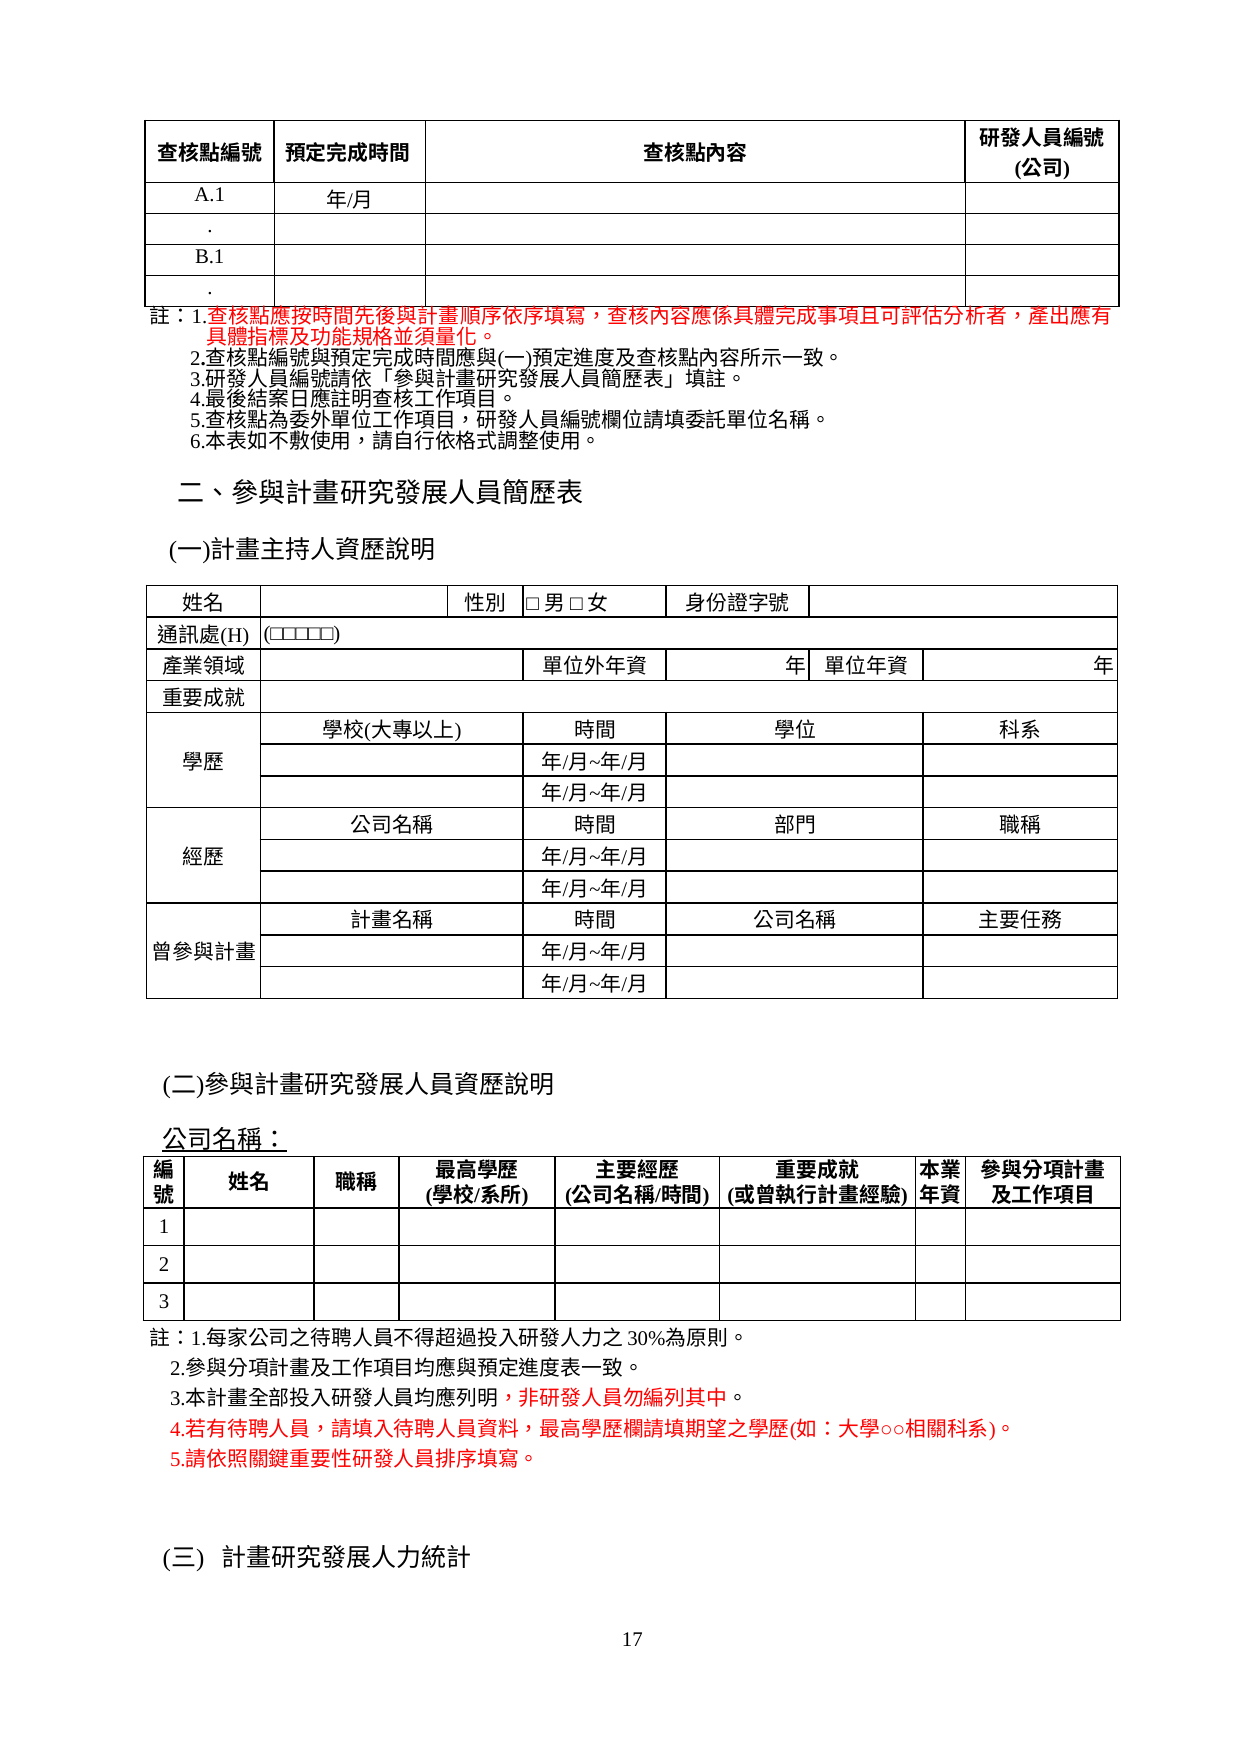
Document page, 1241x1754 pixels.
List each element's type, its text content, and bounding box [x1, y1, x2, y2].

table_cell [426, 214, 965, 244]
table_cell [426, 245, 965, 275]
table_cell [261, 872, 522, 902]
table_cell [667, 872, 922, 902]
table_cell 職稱 [924, 808, 1117, 839]
table_cell [667, 936, 922, 966]
text 2.參與分項計畫及工作項目均應與預定進度表一致。 [149, 1351, 1200, 1382]
table_cell [261, 936, 522, 966]
text 5.查核點為委外單位工作項目，研發人員編號欄位請填委託單位名稱。 [190, 411, 1116, 432]
table_header 本業年資 [916, 1157, 965, 1207]
table_cell A.1 [146, 183, 274, 213]
table_cell [966, 1246, 1120, 1282]
table_cell 學歷 [147, 713, 260, 807]
table_header □ 男 □ 女 [524, 586, 665, 616]
table_cell . [146, 276, 274, 306]
table_cell [261, 967, 522, 997]
table_cell 科系 [924, 713, 1117, 743]
table_cell 3 [144, 1284, 183, 1319]
table_cell [924, 840, 1117, 870]
table_cell [924, 967, 1117, 997]
table_cell [261, 650, 522, 680]
table_cell 年/月~年/月 [524, 745, 665, 775]
table_cell 2 [144, 1246, 183, 1282]
table_header 編號 [144, 1157, 183, 1207]
table_cell [556, 1246, 719, 1282]
table_header [810, 586, 1117, 616]
text 二、參與計畫研究發展人員簡歷表 [177, 471, 1116, 511]
table_cell [966, 1284, 1120, 1319]
table_cell [720, 1246, 915, 1282]
text 註：1.查核點應按時間先後與計畫順序依序填寫，查核內容應係具體完成事項且可評估分析者，產出應有具體指標及功能規格並須量化。 [149, 307, 1116, 348]
text 5.請依照關鍵重要性研發人員排序填寫。 [149, 1442, 1200, 1472]
table_cell 通訊處(H) [147, 618, 260, 648]
table_cell 曾參與計畫 [147, 904, 260, 997]
table_cell [924, 872, 1117, 902]
table_cell 年 [667, 650, 808, 680]
table_cell [916, 1209, 965, 1244]
table_cell 公司名稱 [667, 904, 922, 934]
table_header 主要經歷 (公司名稱/時間) [556, 1157, 719, 1207]
table_cell 1 [144, 1209, 183, 1244]
table_cell [924, 745, 1117, 775]
table_cell [916, 1246, 965, 1282]
table_cell [261, 745, 522, 775]
table_cell [315, 1284, 398, 1319]
table_cell [966, 1209, 1120, 1244]
text 3.本計畫全部投入研發人員均應列明，非研發人員勿編列其中。 [149, 1382, 1200, 1412]
table_cell [275, 214, 425, 244]
table_cell [924, 777, 1117, 807]
table_cell 年/月~年/月 [524, 872, 665, 902]
table_header 重要成就 (或曾執行計畫經驗) [720, 1157, 915, 1207]
table_cell 時間 [524, 713, 665, 743]
table_cell [667, 840, 922, 870]
table_cell B.1 [146, 245, 274, 275]
table_cell 公司名稱 [261, 808, 522, 839]
table_cell 學校(大專以上) [261, 713, 522, 743]
table_cell [924, 936, 1117, 966]
table_cell [426, 183, 965, 213]
table_cell 部門 [667, 808, 922, 839]
table_cell [185, 1246, 313, 1282]
table_header 最高學歷 (學校/系所) [400, 1157, 554, 1207]
table_cell 計畫名稱 [261, 904, 522, 934]
table_cell [556, 1209, 719, 1244]
table_cell [426, 276, 965, 306]
table_cell 時間 [524, 808, 665, 839]
table_cell [966, 183, 1118, 213]
table_cell [275, 276, 425, 306]
table_cell [556, 1284, 719, 1319]
table_cell [720, 1284, 915, 1319]
table_cell [667, 967, 922, 997]
table_cell 年/月~年/月 [524, 777, 665, 807]
table_cell 年/月 [275, 183, 425, 213]
table_cell [720, 1209, 915, 1244]
table_header 研發人員編號 (公司) [966, 121, 1118, 182]
text 6.本表如不敷使用，請自行依格式調整使用。 [190, 432, 1116, 453]
table_cell [315, 1209, 398, 1244]
text 公司名稱： [133, 1119, 1116, 1156]
table_cell [185, 1284, 313, 1319]
table_cell 產業領域 [147, 650, 260, 680]
table_cell 年/月~年/月 [524, 967, 665, 997]
table_cell 年/月~年/月 [524, 936, 665, 966]
text (三) 計畫研究發展人力統計 [162, 1537, 1116, 1573]
table_cell [400, 1209, 554, 1244]
table_cell 重要成就 [147, 681, 260, 712]
table_cell [261, 777, 522, 807]
table_cell [261, 840, 522, 870]
table_cell [916, 1284, 965, 1319]
text 4.若有待聘人員，請填入待聘人員資料，最高學歷欄請填期望之學歷(如：大學○○相關科系)。 [149, 1412, 1200, 1442]
table_cell 學位 [667, 713, 922, 743]
table_header 查核點編號 [146, 121, 273, 182]
table_cell [966, 245, 1118, 275]
table_header 職稱 [315, 1157, 398, 1207]
table_cell 年/月~年/月 [524, 840, 665, 870]
table_header 參與分項計畫 及工作項目 [966, 1157, 1120, 1207]
table_cell [261, 681, 1117, 712]
table_header 身份證字號 [667, 586, 808, 616]
table_header 預定完成時間 [275, 121, 425, 182]
text (一)計畫主持人資歷說明 [162, 529, 1116, 566]
table_cell [315, 1246, 398, 1282]
table_cell 經歷 [147, 808, 260, 902]
table_cell [185, 1209, 313, 1244]
table_cell . [146, 214, 274, 244]
text 2.查核點編號與預定完成時間應與(一)預定進度及查核點內容所示一致。 [190, 348, 1116, 369]
table_header 姓名 [185, 1157, 313, 1207]
text 註：1.每家公司之待聘人員不得超過投入研發人力之30%為原則。 [149, 1321, 1200, 1351]
table_cell [667, 777, 922, 807]
table_cell [400, 1246, 554, 1282]
table_cell [275, 245, 425, 275]
table_header 姓名 [147, 586, 260, 616]
text 4.最後結案日應註明查核工作項目。 [190, 390, 1116, 411]
table_header 性別 [448, 586, 522, 616]
table_cell (□□□□□) [261, 618, 1117, 648]
table_cell 年 [924, 650, 1117, 680]
table_cell [966, 276, 1118, 306]
table_cell 主要任務 [924, 904, 1117, 934]
table_header 查核點內容 [426, 121, 964, 182]
table_cell [667, 745, 922, 775]
table_cell [966, 214, 1118, 244]
text 3.研發人員編號請依「參與計畫研究發展人員簡歷表」填註。 [190, 369, 1116, 390]
text (二)參與計畫研究發展人員資歷說明 [162, 1064, 1116, 1101]
table_header [261, 586, 447, 616]
table_cell 單位年資 [810, 650, 922, 680]
table_cell [400, 1284, 554, 1319]
table_cell 單位外年資 [524, 650, 665, 680]
table_cell 時間 [524, 904, 665, 934]
